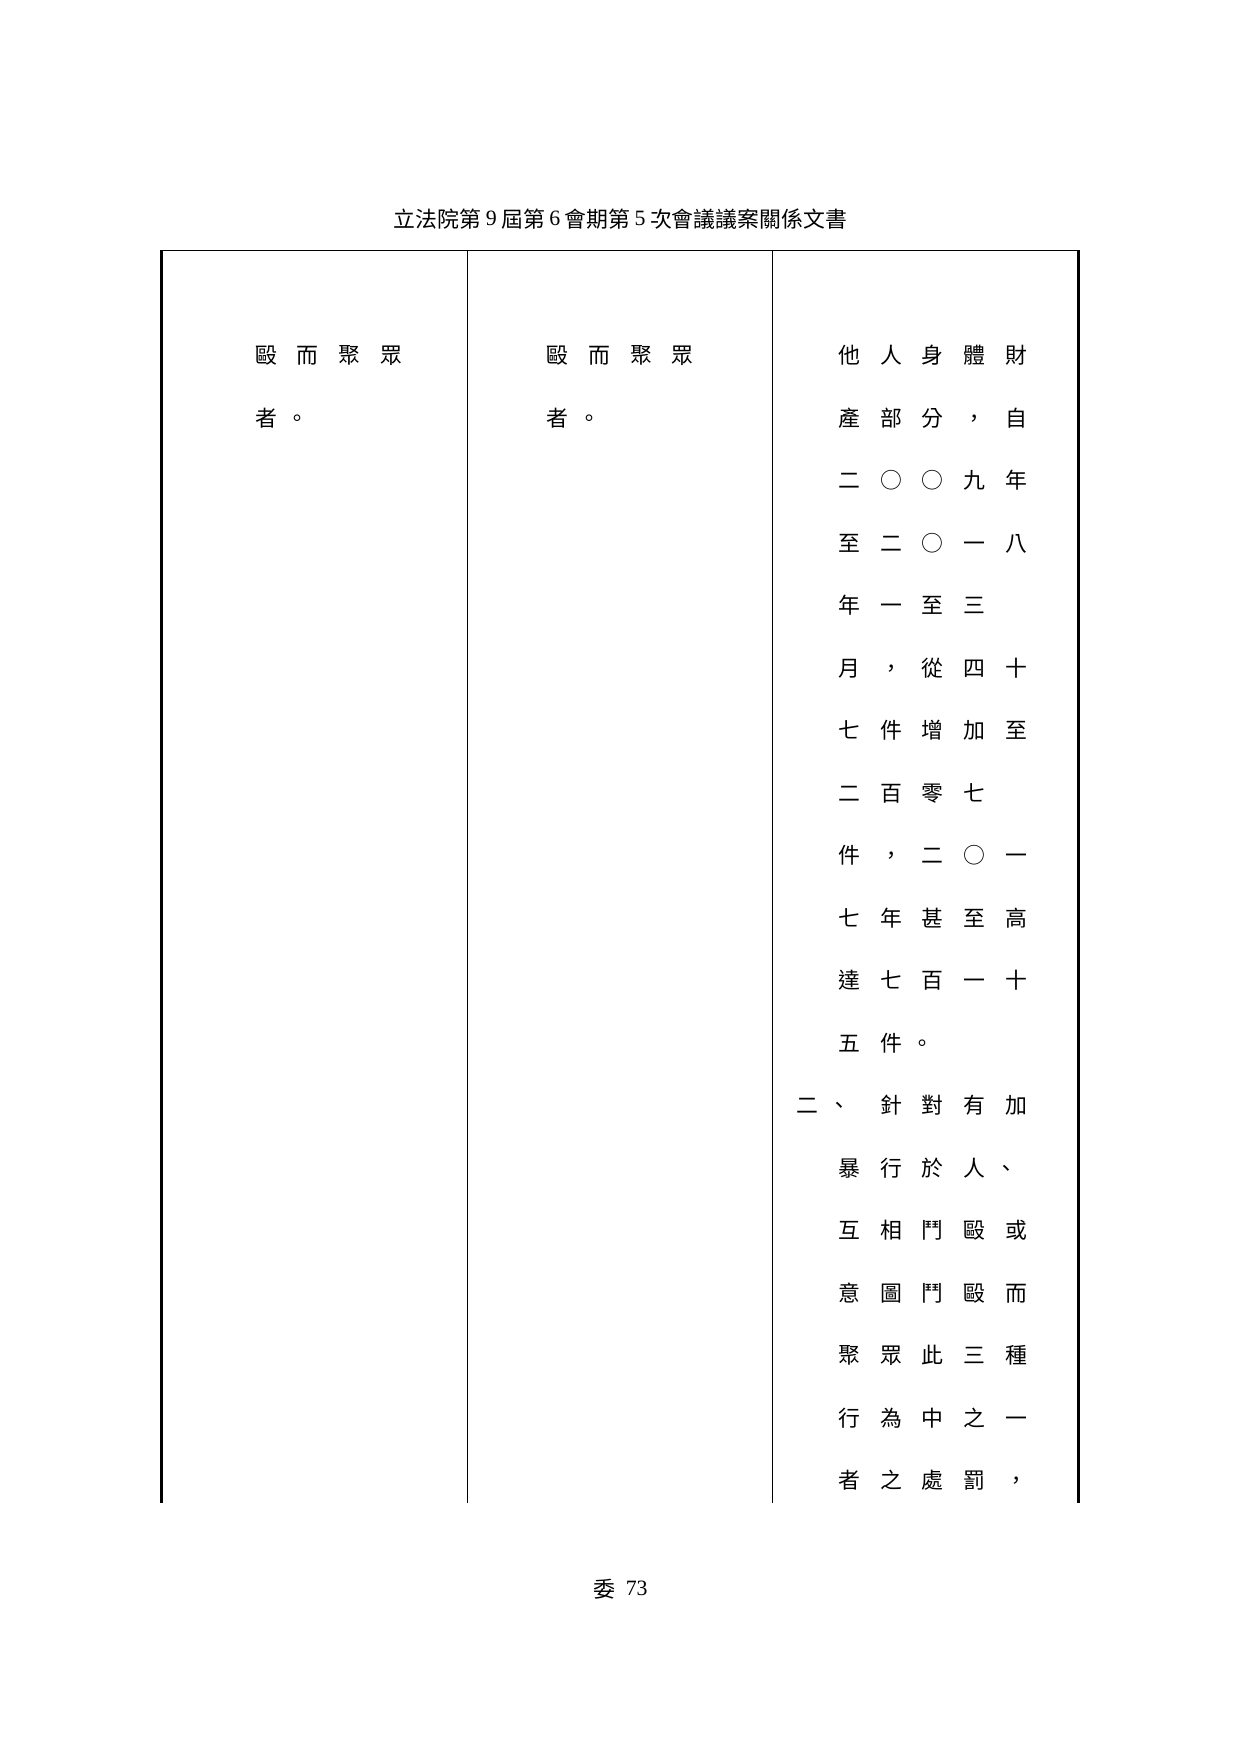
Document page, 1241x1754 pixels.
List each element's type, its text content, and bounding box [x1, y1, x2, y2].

table_cell 毆而聚眾者。 [163, 251, 467, 1503]
table_cell 他人身體財產部分，自二○○九年至二○一八年一至三月，從四十七件增加至二百零七件，二○一七年甚至高達七百一十五件。 二、針對有加暴行於人、互相鬥毆或意圖鬥毆而聚眾此三種行為中之一者之處罰， [773, 251, 1077, 1503]
table_cell 毆而聚眾者。 [468, 251, 772, 1503]
